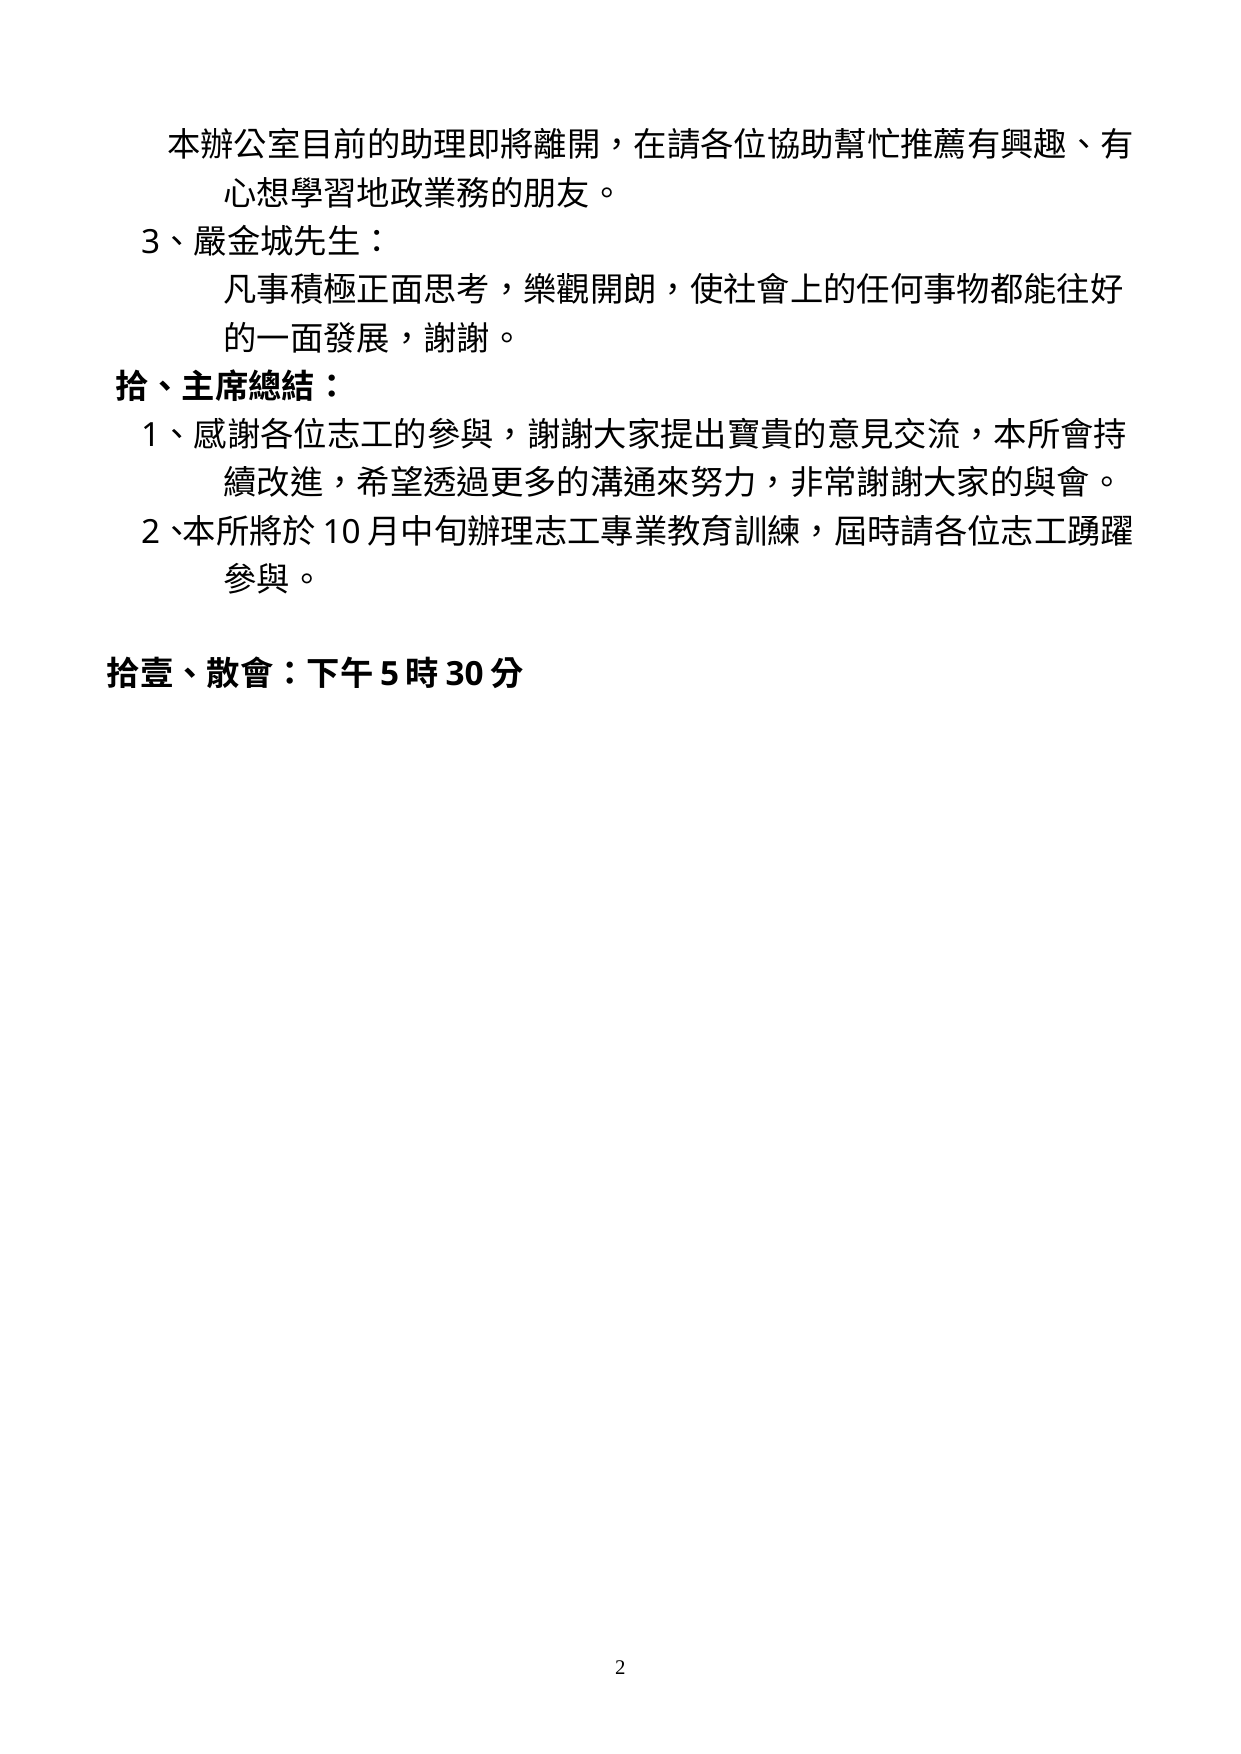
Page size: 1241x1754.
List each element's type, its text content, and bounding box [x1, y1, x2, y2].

text 凡事積極正面思考，樂觀開朗，使社會上的任何事物都能往好的一面發展，謝謝。 [106, 263, 1134, 359]
text 3、嚴金城先生： [106, 214, 1134, 263]
text 本辦公室目前的助理即將離開，在請各位協助幫忙推薦有興趣、有心想學習地政業務的朋友。 [106, 118, 1134, 214]
text 2、本所將於10月中旬辦理志工專業教育訓練，屆時請各位志工踴躍參與。 [106, 504, 1134, 601]
text 拾、主席總結： [106, 359, 1134, 408]
text 拾壹、散會：下午5時30分 [106, 646, 1134, 695]
text 1、感謝各位志工的參與，謝謝大家提出寶貴的意見交流，本所會持續改進，希望透過更多的溝通來努力，非常謝謝大家的與會。 [106, 408, 1134, 504]
